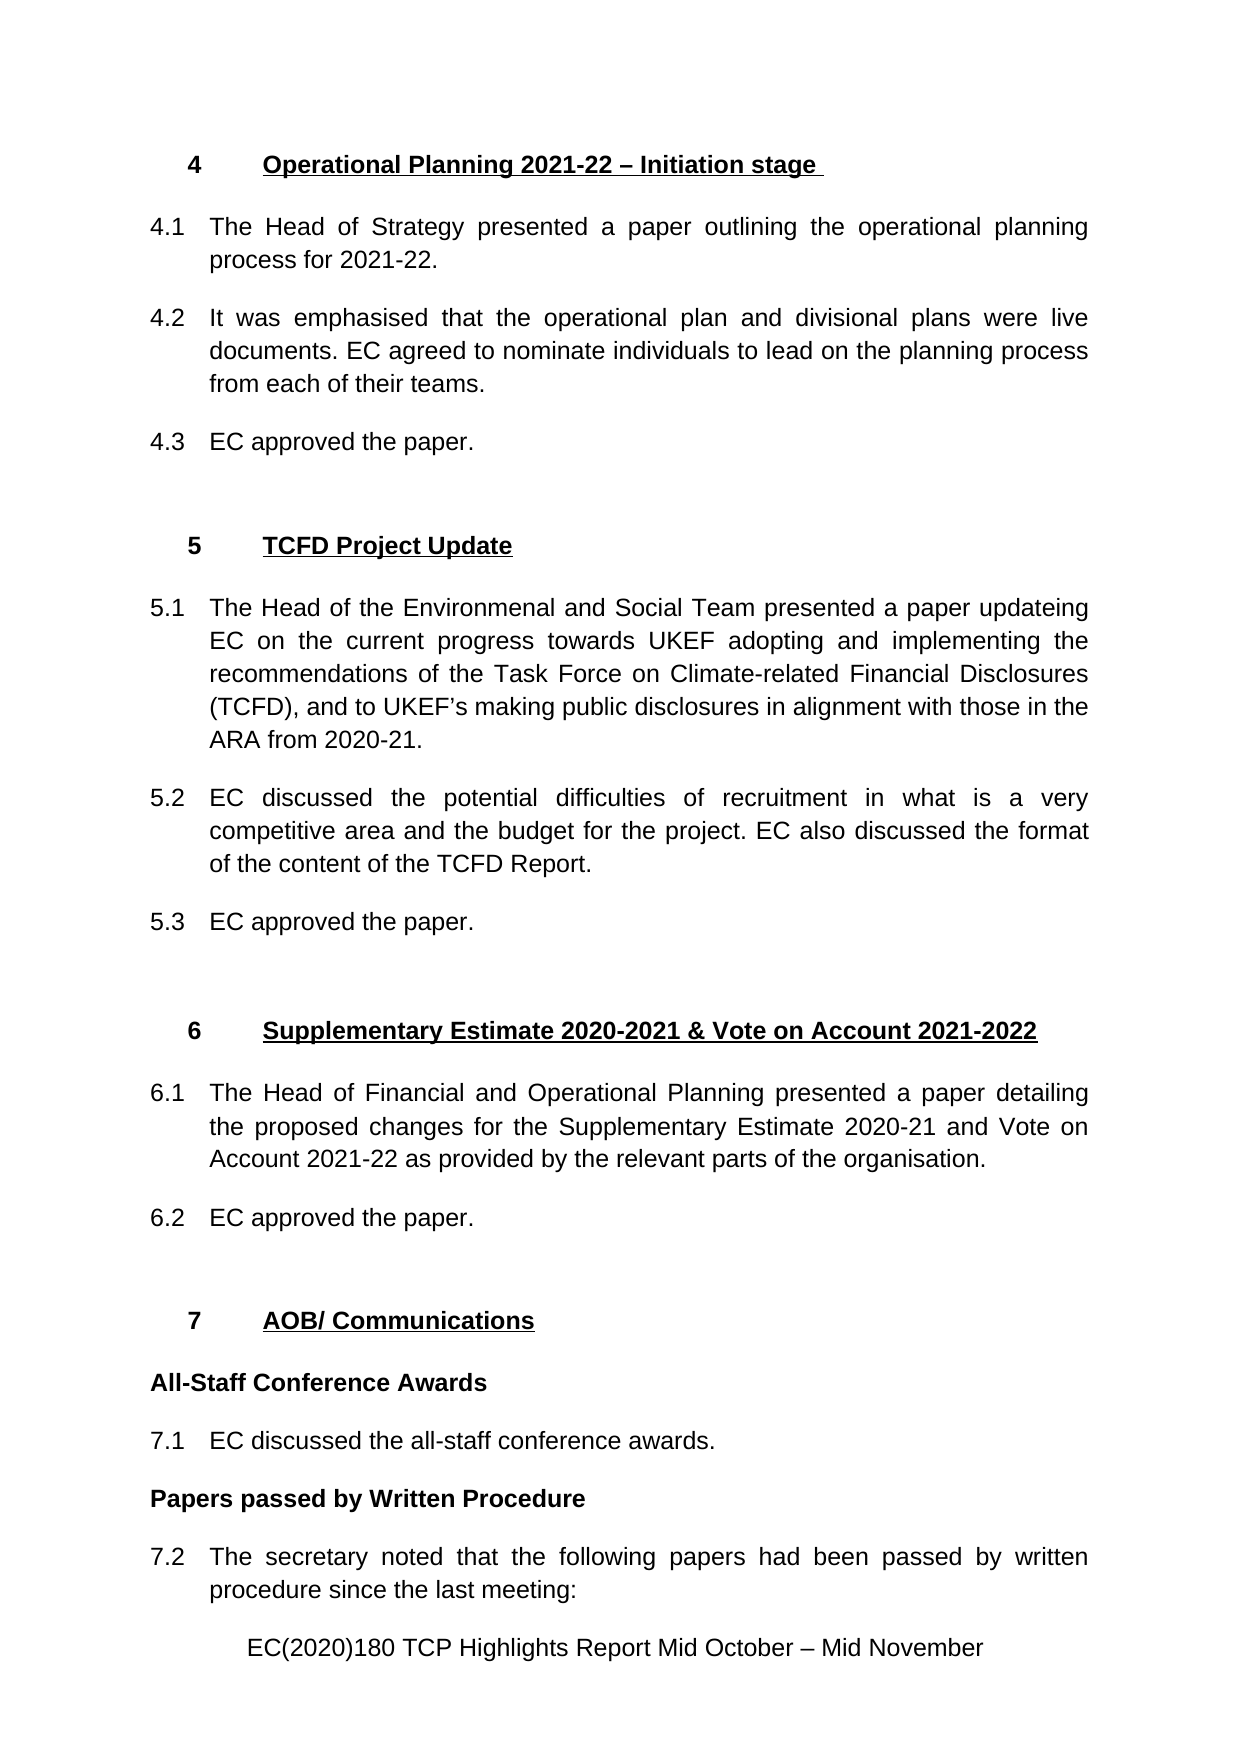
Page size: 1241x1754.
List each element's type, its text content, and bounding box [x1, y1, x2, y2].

list EC approved the paper. [150, 1202, 1090, 1231]
list Supplementary Estimate 2020-2021 & Vote on Account 2021-2022 [187, 1016, 1090, 1045]
list EC(2020)180 TCP Highlights Report Mid October – Mid November [150, 1633, 1090, 1662]
list All-Staff Conference Awards [150, 1368, 1090, 1397]
list EC approved the paper. [150, 427, 1090, 456]
list TCFD Project Update [187, 531, 1090, 559]
list AOB/ Communications [187, 1306, 1090, 1335]
list EC approved the paper. [150, 907, 1090, 936]
list The Head of Strategy presented a paper outlining the operational planning process for 2021-22. [150, 212, 1090, 274]
list The Head of Financial and Operational Planning presented a paper detailing the proposed changes for the Supplementary Estimate 2020-21 and Vote on Account 2021-22 as provided by the relevant parts of the organisation. [150, 1078, 1090, 1173]
list Papers passed by Written Procedure [150, 1484, 1090, 1513]
list It was emphasised that the operational plan and divisional plans were live documents. EC agreed to nominate individuals to lead on the planning process from each of their teams. [150, 303, 1090, 398]
list EC discussed the potential difficulties of recruitment in what is a very competitive area and the budget for the project. EC also discussed the format of the content of the TCFD Report. [150, 783, 1090, 878]
list Operational Planning 2021-22 – Initiation stage [187, 150, 1090, 179]
list The Head of the Environmenal and Social Team presented a paper updateing EC on the current progress towards UKEF adopting and implementing the recommendations of the Task Force on Climate-related Financial Disclosures (TCFD), and to UKEF’s making public disclosures in alignment with those in the ARA from 2020-21. [150, 593, 1090, 754]
list The secretary noted that the following papers had been passed by written procedure since the last meeting: [150, 1542, 1090, 1604]
list EC discussed the all-staff conference awards. [150, 1426, 1090, 1455]
